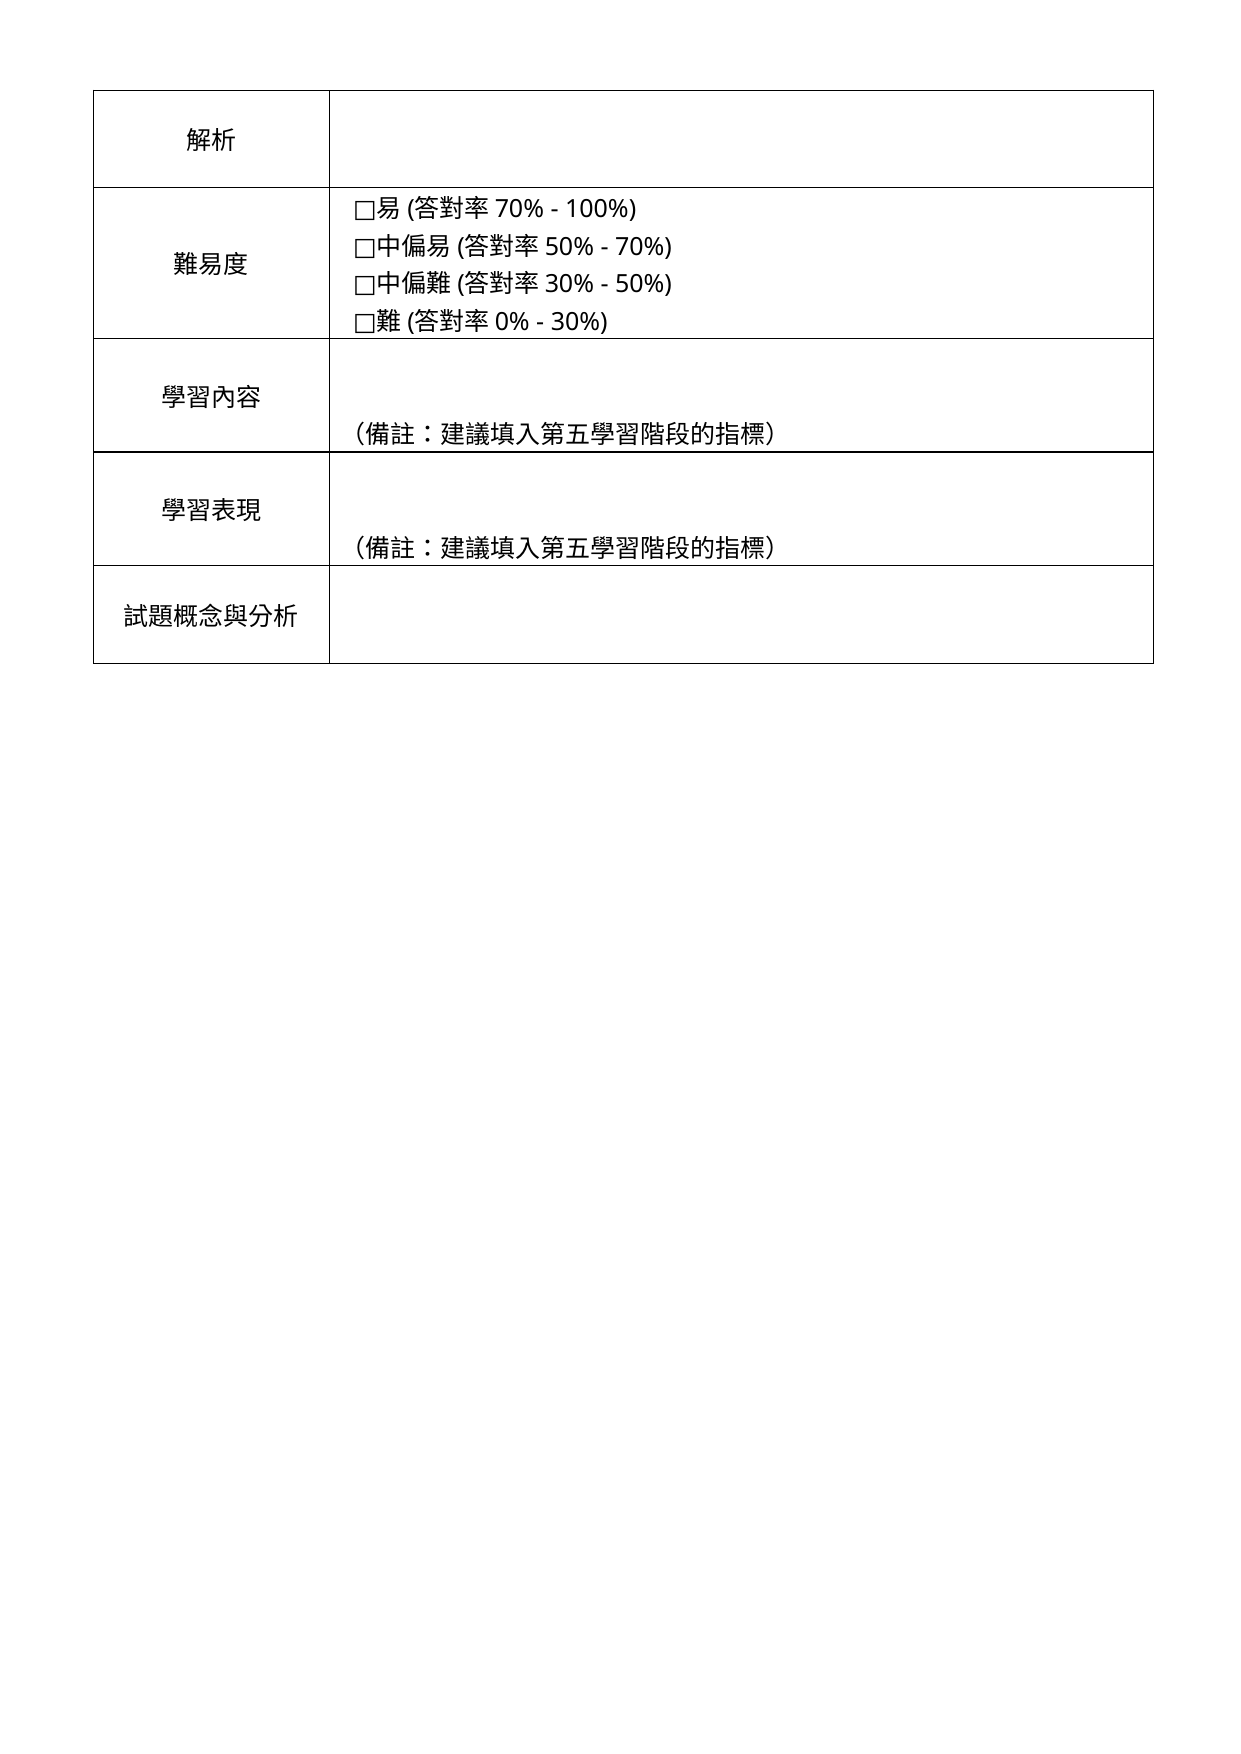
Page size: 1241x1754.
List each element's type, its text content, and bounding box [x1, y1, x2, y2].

table_cell （備註：建議填入第五學習階段的指標） [330, 453, 1153, 565]
table_cell 難易度 [94, 188, 329, 338]
table_cell 試題概念與分析 [94, 566, 329, 662]
table_cell 解析 [94, 91, 329, 187]
table_cell （備註：建議填入第五學習階段的指標） [330, 339, 1153, 451]
table_cell [330, 91, 1153, 187]
table_cell 學習表現 [94, 453, 329, 565]
table_cell [330, 566, 1153, 662]
table_cell 學習內容 [94, 339, 329, 451]
table_cell □易 (答對率70% - 100%) □中偏易 (答對率50% - 70%) □中偏難 (答對率30% - 50%) □難 (答對率0% - 30%) [330, 188, 1153, 338]
